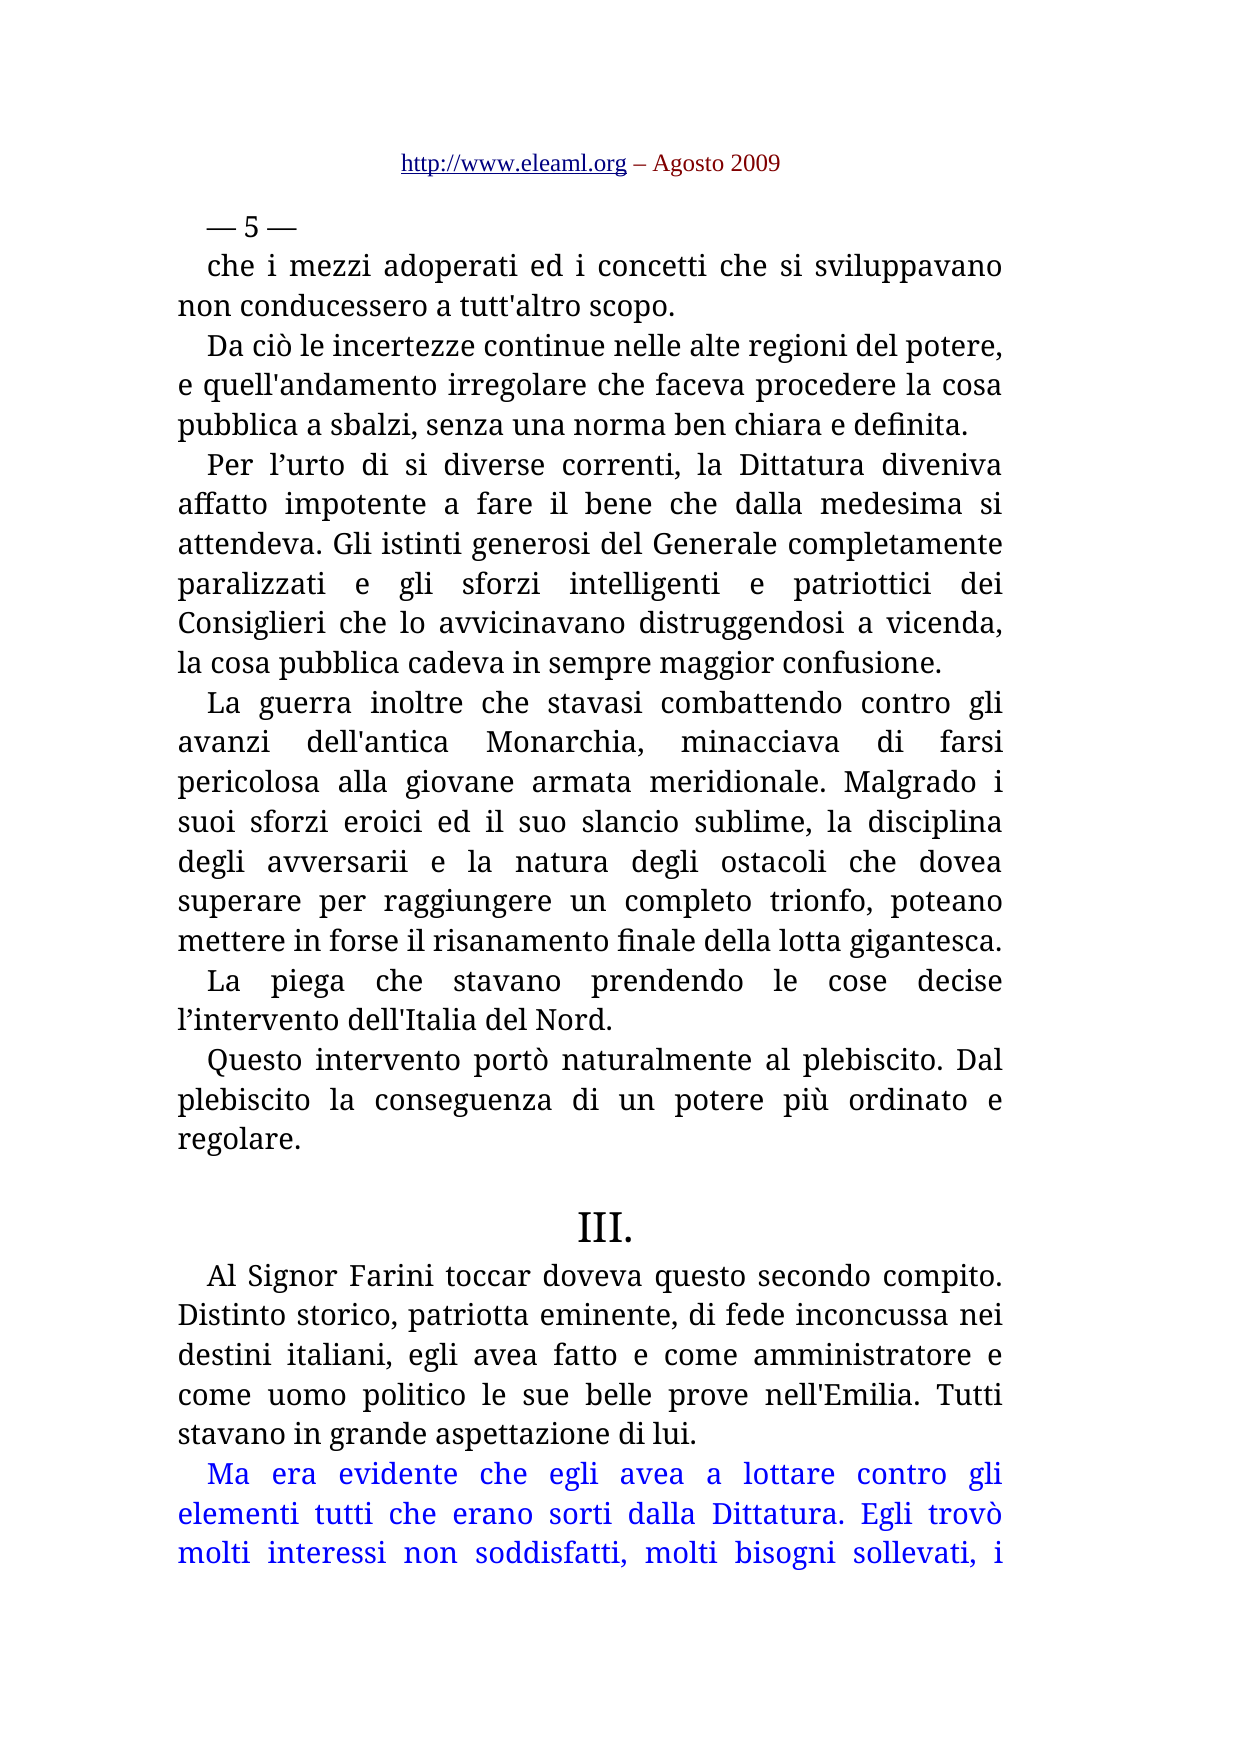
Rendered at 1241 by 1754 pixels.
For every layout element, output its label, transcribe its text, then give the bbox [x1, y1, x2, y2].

text Ma era evidente che egli avea a lottare contro gli elementi tutti che erano sorti dalla Dittatura. Egli trovò molti interessi non soddisfatti, molti bisogni sollevati, i [177, 1453, 1004, 1572]
text La piega che stavano prendendo le cose decise l’intervento dell'Italia del Nord. [177, 960, 1004, 1039]
text III. [177, 1198, 1004, 1255]
text che i mezzi adoperati ed i concetti che si sviluppavano non conducessero a tutt'altro scopo. [177, 246, 1004, 325]
text — 5 — [177, 206, 1004, 246]
text La guerra inoltre che stavasi combattendo contro gli avanzi dell'antica Monarchia, minacciava di farsi pericolosa alla giovane armata meridionale. Malgrado i suoi sforzi eroici ed il suo slancio sublime, la disciplina degli avversarii e la natura degli ostacoli che dovea superare per raggiungere un completo trionfo, poteano mettere in forse il risanamento finale della lotta gigantesca. [177, 682, 1004, 960]
text Da ciò le incertezze continue nelle alte regioni del potere, e quell'andamento irregolare che faceva procedere la cosa pubblica a sbalzi, senza una norma ben chiara e definita. [177, 325, 1004, 444]
text Al Signor Farini toccar doveva questo secondo compito. Distinto storico, patriotta eminente, di fede inconcussa nei destini italiani, egli avea fatto e come amministratore e come uomo politico le sue belle prove nell'Emilia. Tutti stavano in grande aspettazione di lui. [177, 1255, 1004, 1453]
text Questo intervento portò naturalmente al plebiscito. Dal plebiscito la conseguenza di un potere più ordinato e regolare. [177, 1039, 1004, 1158]
text Per l’urto di si diverse correnti, la Dittatura diveniva affatto impotente a fare il bene che dalla medesima si attendeva. Gli istinti generosi del Generale completamente paralizzati e gli sforzi intelligenti e patriottici dei Consiglieri che lo avvicinavano distruggendosi a vicenda, la cosa pubblica cadeva in sempre maggior confusione. [177, 444, 1004, 682]
